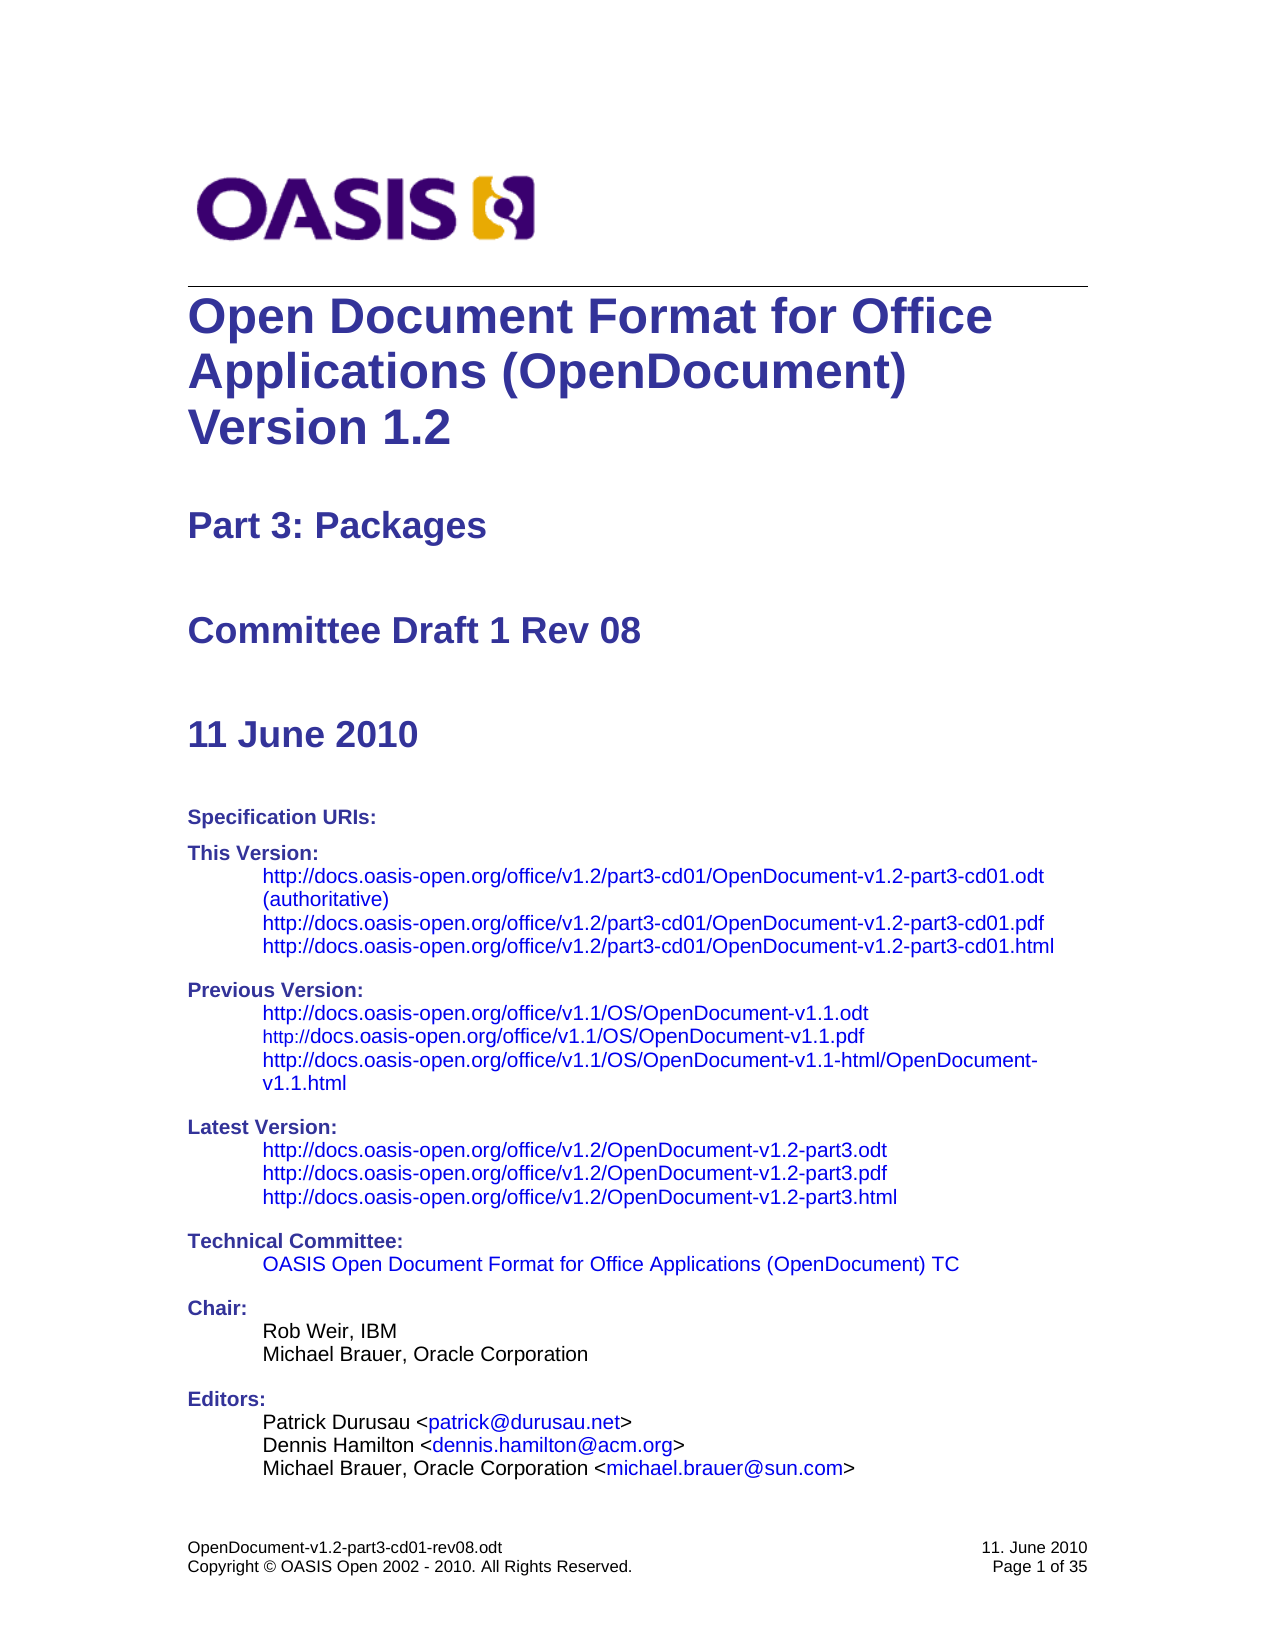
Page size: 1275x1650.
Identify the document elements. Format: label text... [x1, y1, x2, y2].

title Specification URIs: [187, 806, 1088, 829]
title OASIS Open Document Format for Office Applications (OpenDocument) TC [262, 1253, 1088, 1276]
title http://docs.oasis-open.org/office/v1.2/OpenDocument-v1.2-part3.odt http://docs.oasis-open.org/office/v1.2/OpenDocument-v1.2-part3.pdf http://docs.oasis-open.org/office/v1.2/OpenDocument-v1.2-part3.html [262, 1139, 1088, 1208]
title Latest Version: [187, 1116, 1088, 1139]
text Michael Brauer, Oracle Corporation <michael.brauer@sun.com> [262, 1457, 1088, 1480]
title http://docs.oasis-open.org/office/v1.2/part3-cd01/OpenDocument-v1.2-part3-cd01.odt (authoritative) http://docs.oasis-open.org/office/v1.2/part3-cd01/OpenDocument-v1.2-part3-cd01.pdf http://docs.oasis-open.org/office/v1.2/part3-cd01/OpenDocument-v1.2-part3-cd01.html [262, 865, 1088, 958]
title This Version: [187, 842, 1088, 865]
title Previous Version: [187, 979, 1088, 1002]
title http://docs.oasis-open.org/office/v1.1/OS/OpenDocument-v1.1.odt http://docs.oasis-open.org/office/v1.1/OS/OpenDocument-v1.1.pdf http://docs.oasis-open.org/office/v1.1/OS/OpenDocument-v1.1-html/OpenDocument-v1.1.html [262, 1002, 1088, 1095]
picture [187, 158, 549, 253]
title Editors: [187, 1387, 1088, 1410]
title Rob Weir, IBM Michael Brauer, Oracle Corporation [262, 1320, 1088, 1366]
title Open Document Format for Office Applications (OpenDocument) Version 1.2 [187, 287, 1088, 455]
text Patrick Durusau <patrick@durusau.net> [262, 1410, 1088, 1434]
subtitle Part 3: Packages [187, 503, 1088, 547]
subtitle 11 June 2010 [187, 712, 1088, 756]
text Dennis Hamilton <dennis.hamilton@acm.org> [262, 1434, 1088, 1457]
title Chair: [187, 1297, 1088, 1320]
title Technical Committee: [187, 1229, 1088, 1253]
subtitle Committee Draft 1 Rev 08 [187, 607, 1088, 651]
